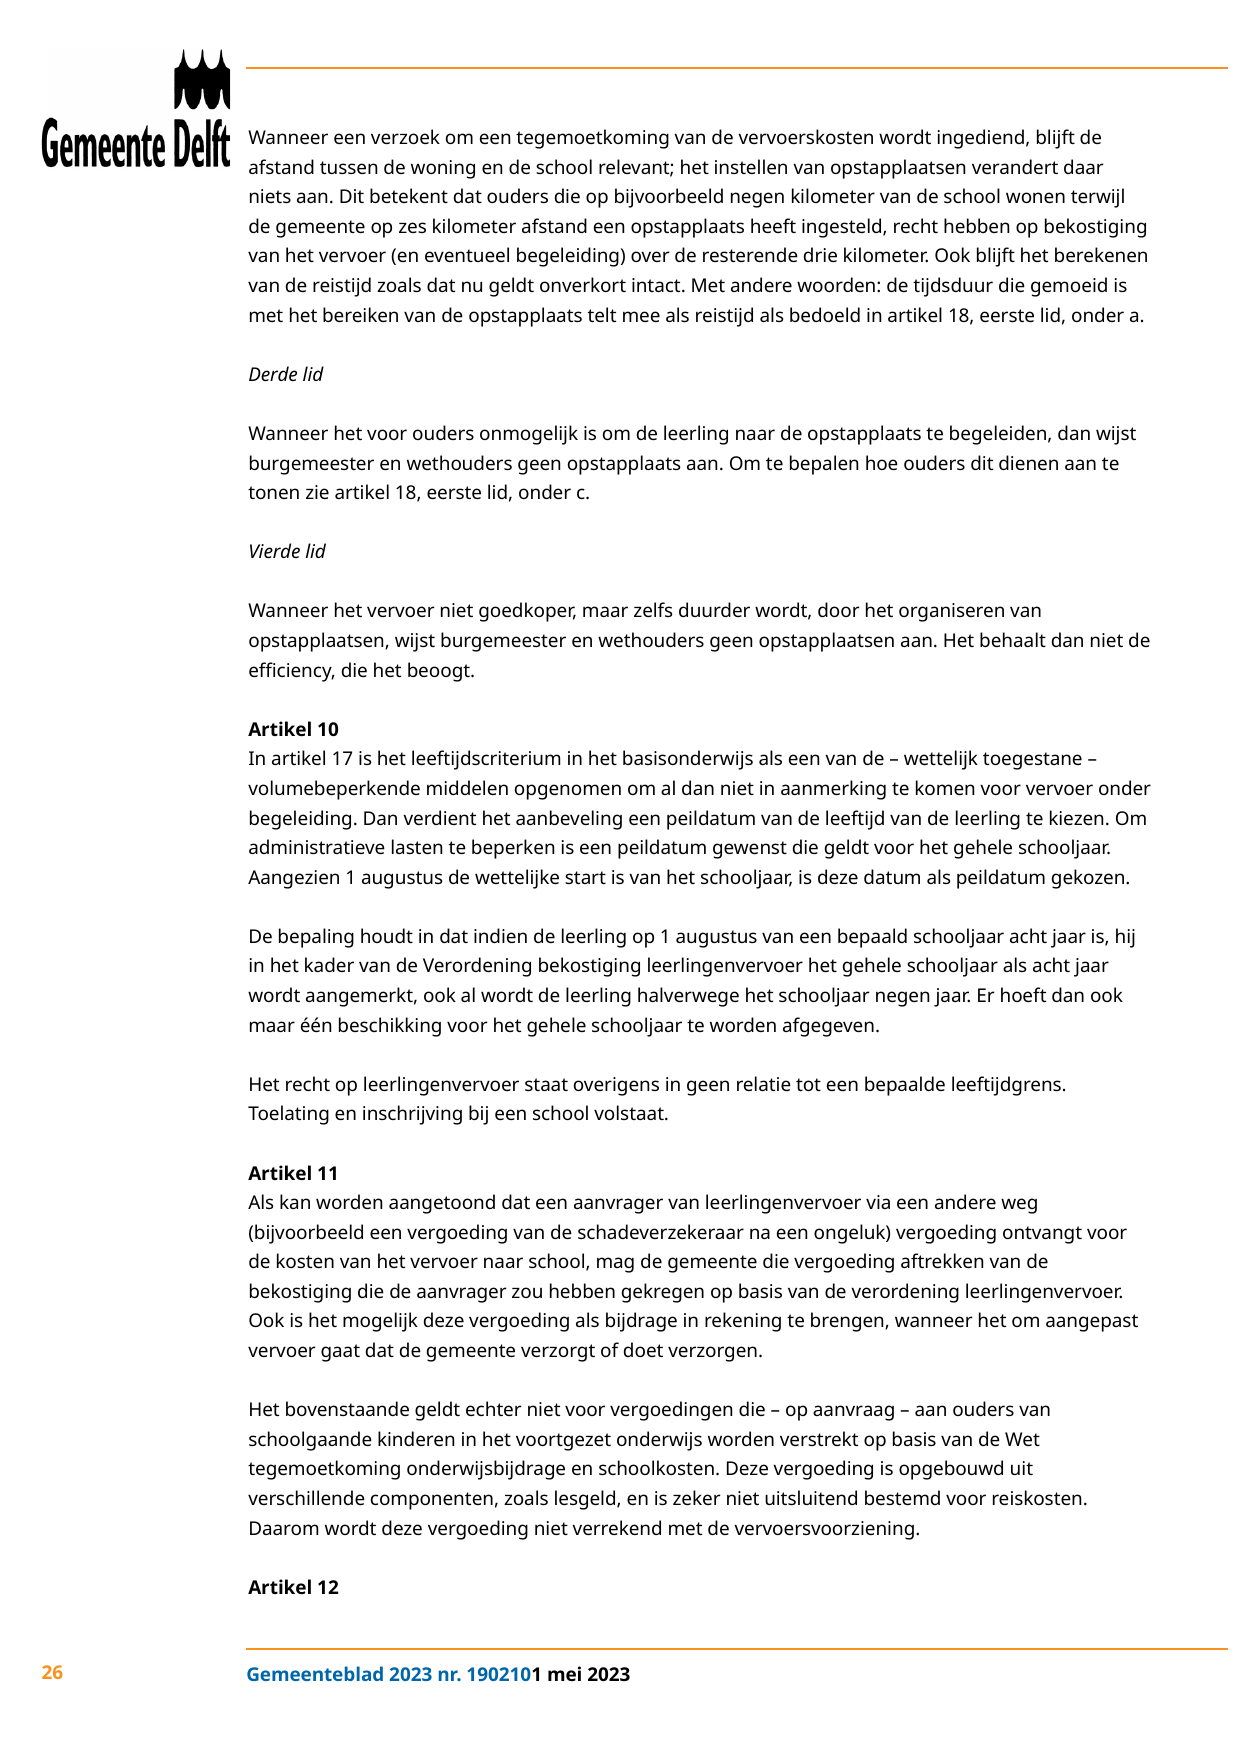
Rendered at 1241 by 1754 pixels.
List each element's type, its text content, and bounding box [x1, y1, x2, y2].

text Artikel 11 [248, 1160, 1152, 1186]
text Het recht op leerlingenvervoer staat overigens in geen relatie tot een bepaalde leeftijdgrens. Toelating en inschrijving bij een school volstaat. [248, 1071, 1152, 1126]
text Vierde lid [248, 538, 1152, 564]
text In artikel 17 is het leeftijdscriterium in het basisonderwijs als een van de – wettelijk toegestane – volumebeperkende middelen opgenomen om al dan niet in aanmerking te komen voor vervoer onder begeleiding. Dan verdient het aanbeveling een peildatum van de leeftijd van de leerling te kiezen. Om administratieve lasten te beperken is een peildatum gewenst die geldt voor het gehele schooljaar. Aangezien 1 augustus de wettelijke start is van het schooljaar, is deze datum als peildatum gekozen. [248, 746, 1152, 890]
text Wanneer het vervoer niet goedkoper, maar zelfs duurder wordt, door het organiseren van opstapplaatsen, wijst burgemeester en wethouders geen opstapplaatsen aan. Het behaalt dan niet de efficiency, die het beoogt. [248, 598, 1152, 683]
picture [41, 47, 231, 172]
text Als kan worden aangetoond dat een aanvrager van leerlingenvervoer via een andere weg (bijvoorbeeld een vergoeding van de schadeverzekeraar na een ongeluk) vergoeding ontvangt voor de kosten van het vervoer naar school, mag de gemeente die vergoeding aftrekken van de bekostiging die de aanvrager zou hebben gekregen op basis van de verordening leerlingenvervoer. Ook is het mogelijk deze vergoeding als bijdrage in rekening te brengen, wanneer het om aangepast vervoer gaat dat de gemeente verzorgt of doet verzorgen. [248, 1189, 1152, 1363]
text Artikel 10 [248, 716, 1152, 742]
text Artikel 12 [248, 1574, 1152, 1600]
text Het bovenstaande geldt echter niet voor vergoedingen die – op aanvraag – aan ouders van schoolgaande kinderen in het voortgezet onderwijs worden verstrekt op basis van de Wet tegemoetkoming onderwijsbijdrage en schoolkosten. Deze vergoeding is opgebouwd uit verschillende componenten, zoals lesgeld, en is zeker niet uitsluitend bestemd voor reiskosten. Daarom wordt deze vergoeding niet verrekend met de vervoersvoorziening. [248, 1396, 1152, 1541]
text Derde lid [248, 361, 1152, 387]
text De bepaling houdt in dat indien de leerling op 1 augustus van een bepaald schooljaar acht jaar is, hij in het kader van de Verordening bekostiging leerlingenvervoer het gehele schooljaar als acht jaar wordt aangemerkt, ook al wordt de leerling halverwege het schooljaar negen jaar. Er hoeft dan ook maar één beschikking voor het gehele schooljaar te worden afgegeven. [248, 923, 1152, 1038]
text Wanneer het voor ouders onmogelijk is om de leerling naar de opstapplaats te begeleiden, dan wijst burgemeester en wethouders geen opstapplaats aan. Om te bepalen hoe ouders dit dienen aan te tonen zie artikel 18, eerste lid, onder c. [248, 420, 1152, 505]
text Wanneer een verzoek om een tegemoetkoming van de vervoerskosten wordt ingediend, blijft de afstand tussen de woning en de school relevant; het instellen van opstapplaatsen verandert daar niets aan. Dit betekent dat ouders die op bijvoorbeeld negen kilometer van de school wonen terwijl de gemeente op zes kilometer afstand een opstapplaats heeft ingesteld, recht hebben op bekostiging van het vervoer (en eventueel begeleiding) over de resterende drie kilometer. Ook blijft het berekenen van de reistijd zoals dat nu geldt onverkort intact. Met andere woorden: de tijdsduur die gemoeid is met het bereiken van de opstapplaats telt mee als reistijd als bedoeld in artikel 18, eerste lid, onder a. [248, 124, 1152, 328]
